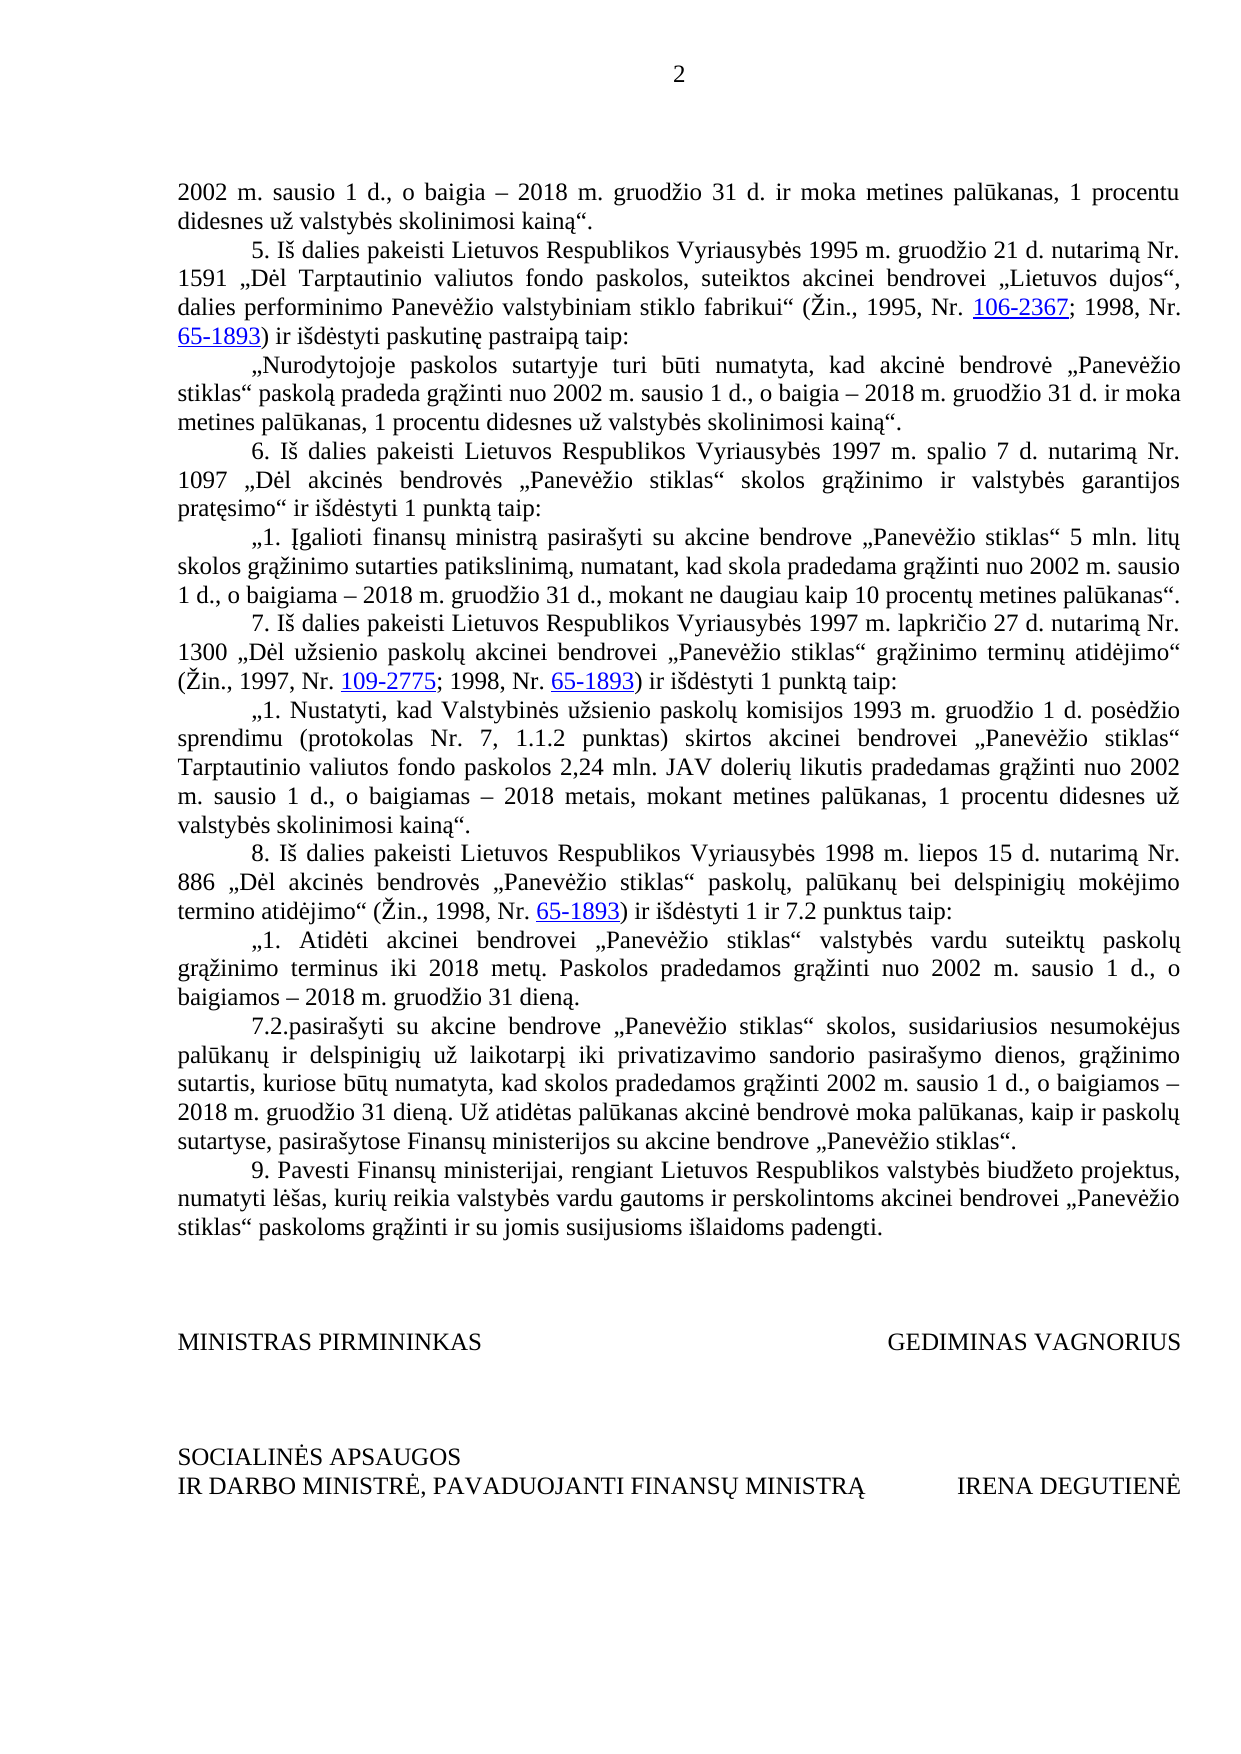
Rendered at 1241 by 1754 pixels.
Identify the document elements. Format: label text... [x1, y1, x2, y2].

text 5. Iš dalies pakeisti Lietuvos Respublikos Vyriausybės 1995 m. gruodžio 21 d. nutarimą Nr. 1591 „Dėl Tarptautinio valiutos fondo paskolos, suteiktos akcinei bendrovei „Lietuvos dujos“, dalies performinimo Panevėžio valstybiniam stiklo fabrikui“ (Žin., 1995, Nr. 106-2367; 1998, Nr. 65-1893) ir išdėstyti paskutinę pastraipą taip: [177, 235, 1181, 350]
text ir darbo ministrė, pavaduojanti finansų ministrą Irena Degutienė [177, 1471, 1181, 1500]
text Ministras Pirmininkas Gediminas Vagnorius [177, 1327, 1181, 1356]
text „1. Atidėti akcinei bendrovei „Panevėžio stiklas“ valstybės vardu suteiktų paskolų grąžinimo terminus iki 2018 metų. Paskolos pradedamos grąžinti nuo 2002 m. sausio 1 d., o baigiamos – 2018 m. gruodžio 31 dieną. [177, 925, 1181, 1011]
text 6. Iš dalies pakeisti Lietuvos Respublikos Vyriausybės 1997 m. spalio 7 d. nutarimą Nr. 1097 „Dėl akcinės bendrovės „Panevėžio stiklas“ skolos grąžinimo ir valstybės garantijos pratęsimo“ ir išdėstyti 1 punktą taip: [177, 436, 1181, 522]
text „1. Įgalioti finansų ministrą pasirašyti su akcine bendrove „Panevėžio stiklas“ 5 mln. litų skolos grąžinimo sutarties patikslinimą, numatant, kad skola pradedama grąžinti nuo 2002 m. sausio 1 d., o baigiama – 2018 m. gruodžio 31 d., mokant ne daugiau kaip 10 procentų metines palūkanas“. [177, 522, 1181, 608]
text 7.2.pasirašyti su akcine bendrove „Panevėžio stiklas“ skolos, susidariusios nesumokėjus palūkanų ir delspinigių už laikotarpį iki privatizavimo sandorio pasirašymo dienos, grąžinimo sutartis, kuriose būtų numatyta, kad skolos pradedamos grąžinti 2002 m. sausio 1 d., o baigiamos – 2018 m. gruodžio 31 dieną. Už atidėtas palūkanas akcinė bendrovė moka palūkanas, kaip ir paskolų sutartyse, pasirašytose Finansų ministerijos su akcine bendrove „Panevėžio stiklas“. [177, 1011, 1181, 1155]
text 9. Pavesti Finansų ministerijai, rengiant Lietuvos Respublikos valstybės biudžeto projektus, numatyti lėšas, kurių reikia valstybės vardu gautoms ir perskolintoms akcinei bendrovei „Panevėžio stiklas“ paskoloms grąžinti ir su jomis susijusioms išlaidoms padengti. [177, 1155, 1181, 1241]
text „Nurodytojoje paskolos sutartyje turi būti numatyta, kad akcinė bendrovė „Panevėžio stiklas“ paskolą pradeda grąžinti nuo 2002 m. sausio 1 d., o baigia – 2018 m. gruodžio 31 d. ir moka metines palūkanas, 1 procentu didesnes už valstybės skolinimosi kainą“. [177, 350, 1181, 436]
text „1. Nustatyti, kad Valstybinės užsienio paskolų komisijos 1993 m. gruodžio 1 d. posėdžio sprendimu (protokolas Nr. 7, 1.1.2 punktas) skirtos akcinei bendrovei „Panevėžio stiklas“ Tarptautinio valiutos fondo paskolos 2,24 mln. JAV dolerių likutis pradedamas grąžinti nuo 2002 m. sausio 1 d., o baigiamas – 2018 metais, mokant metines palūkanas, 1 procentu didesnes už valstybės skolinimosi kainą“. [177, 695, 1181, 838]
text 8. Iš dalies pakeisti Lietuvos Respublikos Vyriausybės 1998 m. liepos 15 d. nutarimą Nr. 886 „Dėl akcinės bendrovės „Panevėžio stiklas“ paskolų, palūkanų bei delspinigių mokėjimo termino atidėjimo“ (Žin., 1998, Nr. 65-1893) ir išdėstyti 1 ir 7.2 punktus taip: [177, 838, 1181, 925]
text 7. Iš dalies pakeisti Lietuvos Respublikos Vyriausybės 1997 m. lapkričio 27 d. nutarimą Nr. 1300 „Dėl užsienio paskolų akcinei bendrovei „Panevėžio stiklas“ grąžinimo terminų atidėjimo“ (Žin., 1997, Nr. 109-2775; 1998, Nr. 65-1893) ir išdėstyti 1 punktą taip: [177, 608, 1181, 695]
text Socialinės apsaugos [177, 1442, 1181, 1471]
text 2002 m. sausio 1 d., o baigia – 2018 m. gruodžio 31 d. ir moka metines palūkanas, 1 procentu didesnes už valstybės skolinimosi kainą“. [177, 177, 1181, 235]
